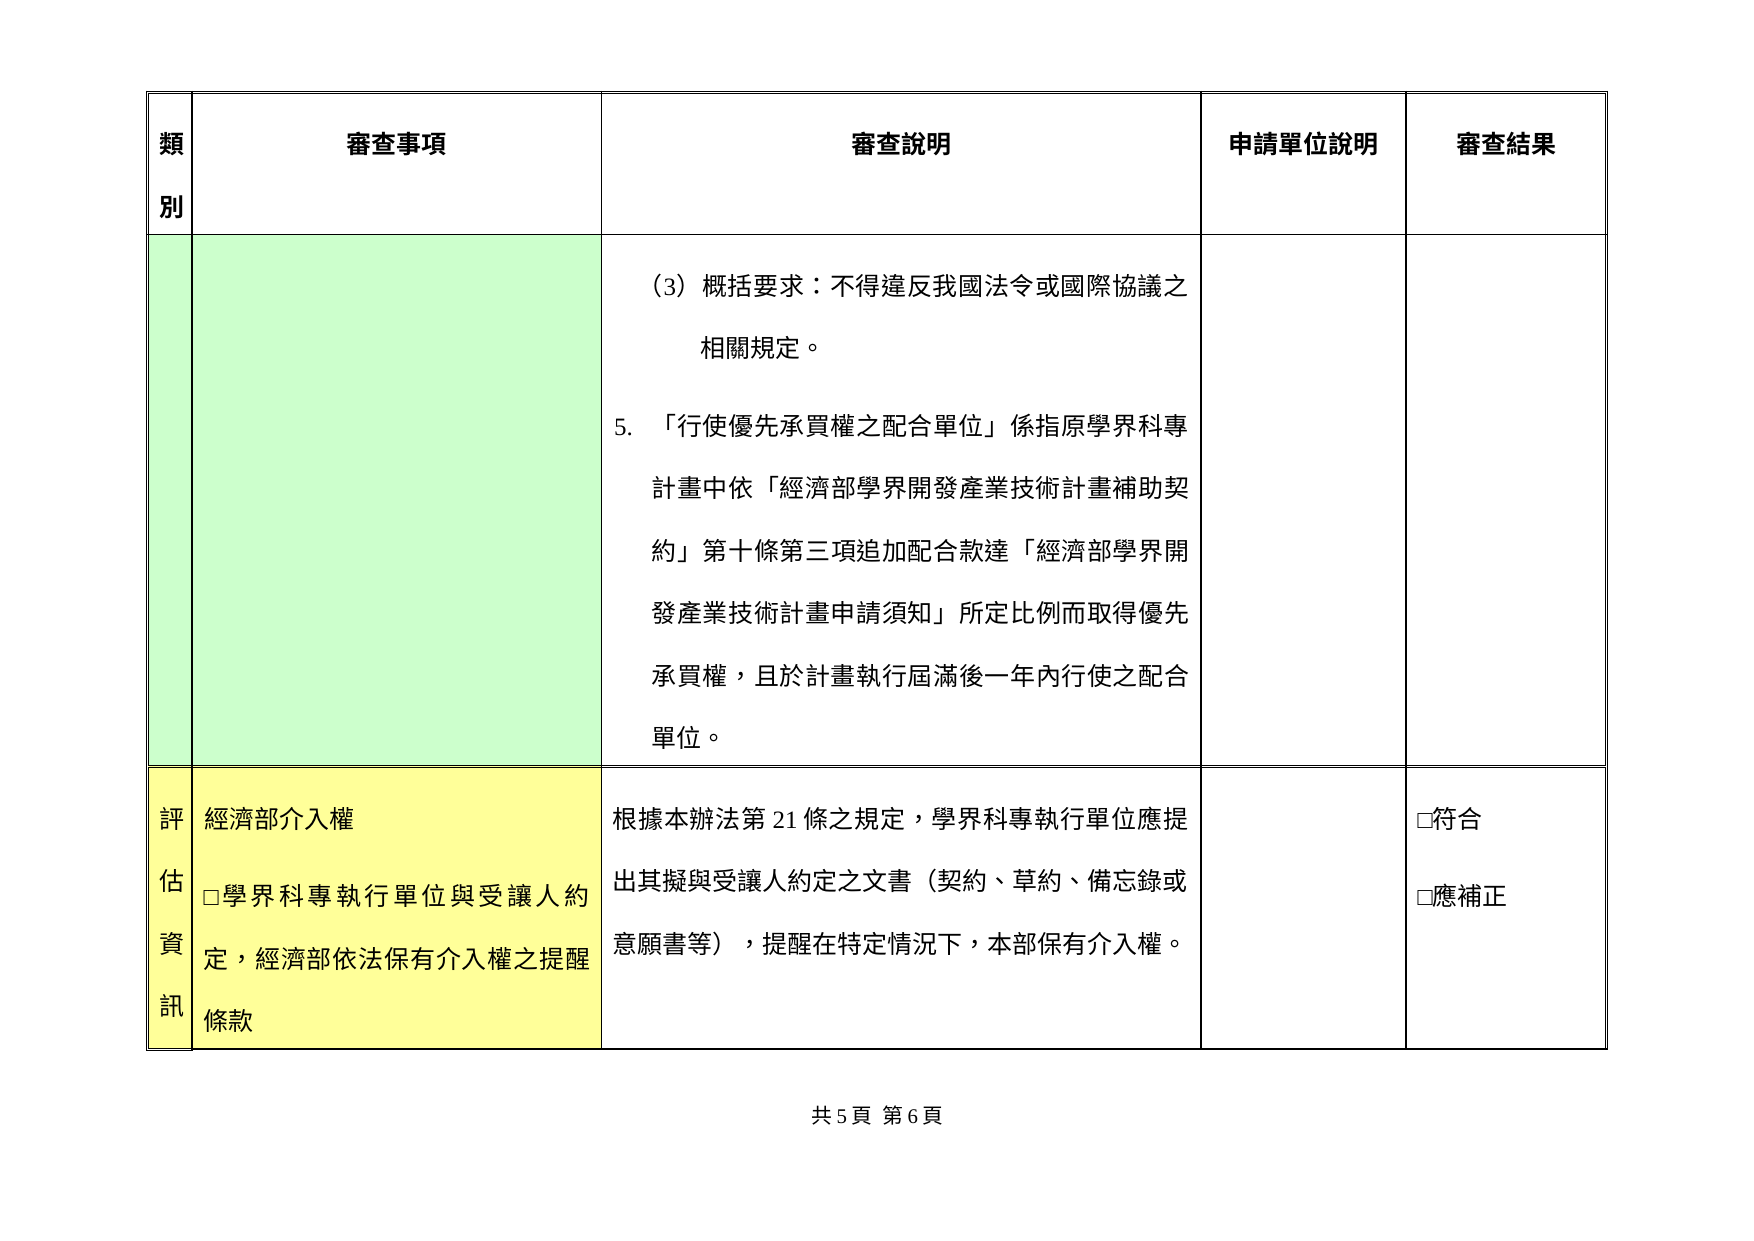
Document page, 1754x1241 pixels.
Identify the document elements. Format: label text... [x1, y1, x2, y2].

table_header 申請單位說明 [1202, 94, 1405, 234]
table_header 類別 [149, 94, 191, 234]
table_header 審查事項 [193, 94, 601, 234]
table_cell [149, 235, 191, 765]
table_cell [1202, 768, 1405, 1048]
table_cell 經濟部介入權 □學界科專執行單位與受讓人約定，經濟部依法保有介入權之提醒條款 [193, 768, 601, 1048]
table_cell （3）概括要求：不得違反我國法令或國際協議之相關規定。 「行使優先承買權之配合單位」係指原學界科專計畫中依「經濟部學界開發產業技術計畫補助契約」第十條第三項追加配合款達「經濟部學界開發產業技術計畫申請須知」所定比例而取得優先承買權，且於計畫執行屆滿後一年內行使之配合單位。 [602, 235, 1200, 765]
table_cell 評估資訊 [149, 768, 191, 1048]
table_cell [1202, 235, 1405, 765]
table_cell 根據本辦法第21條之規定，學界科專執行單位應提出其擬與受讓人約定之文書（契約、草約、備忘錄或意願書等），提醒在特定情況下，本部保有介入權。 [602, 768, 1200, 1048]
table_header 審查說明 [602, 94, 1200, 234]
table_header 審查結果 [1407, 94, 1605, 234]
table_cell □符合 □應補正 [1407, 768, 1605, 1048]
table_cell [193, 235, 601, 765]
table_cell [1407, 235, 1605, 765]
